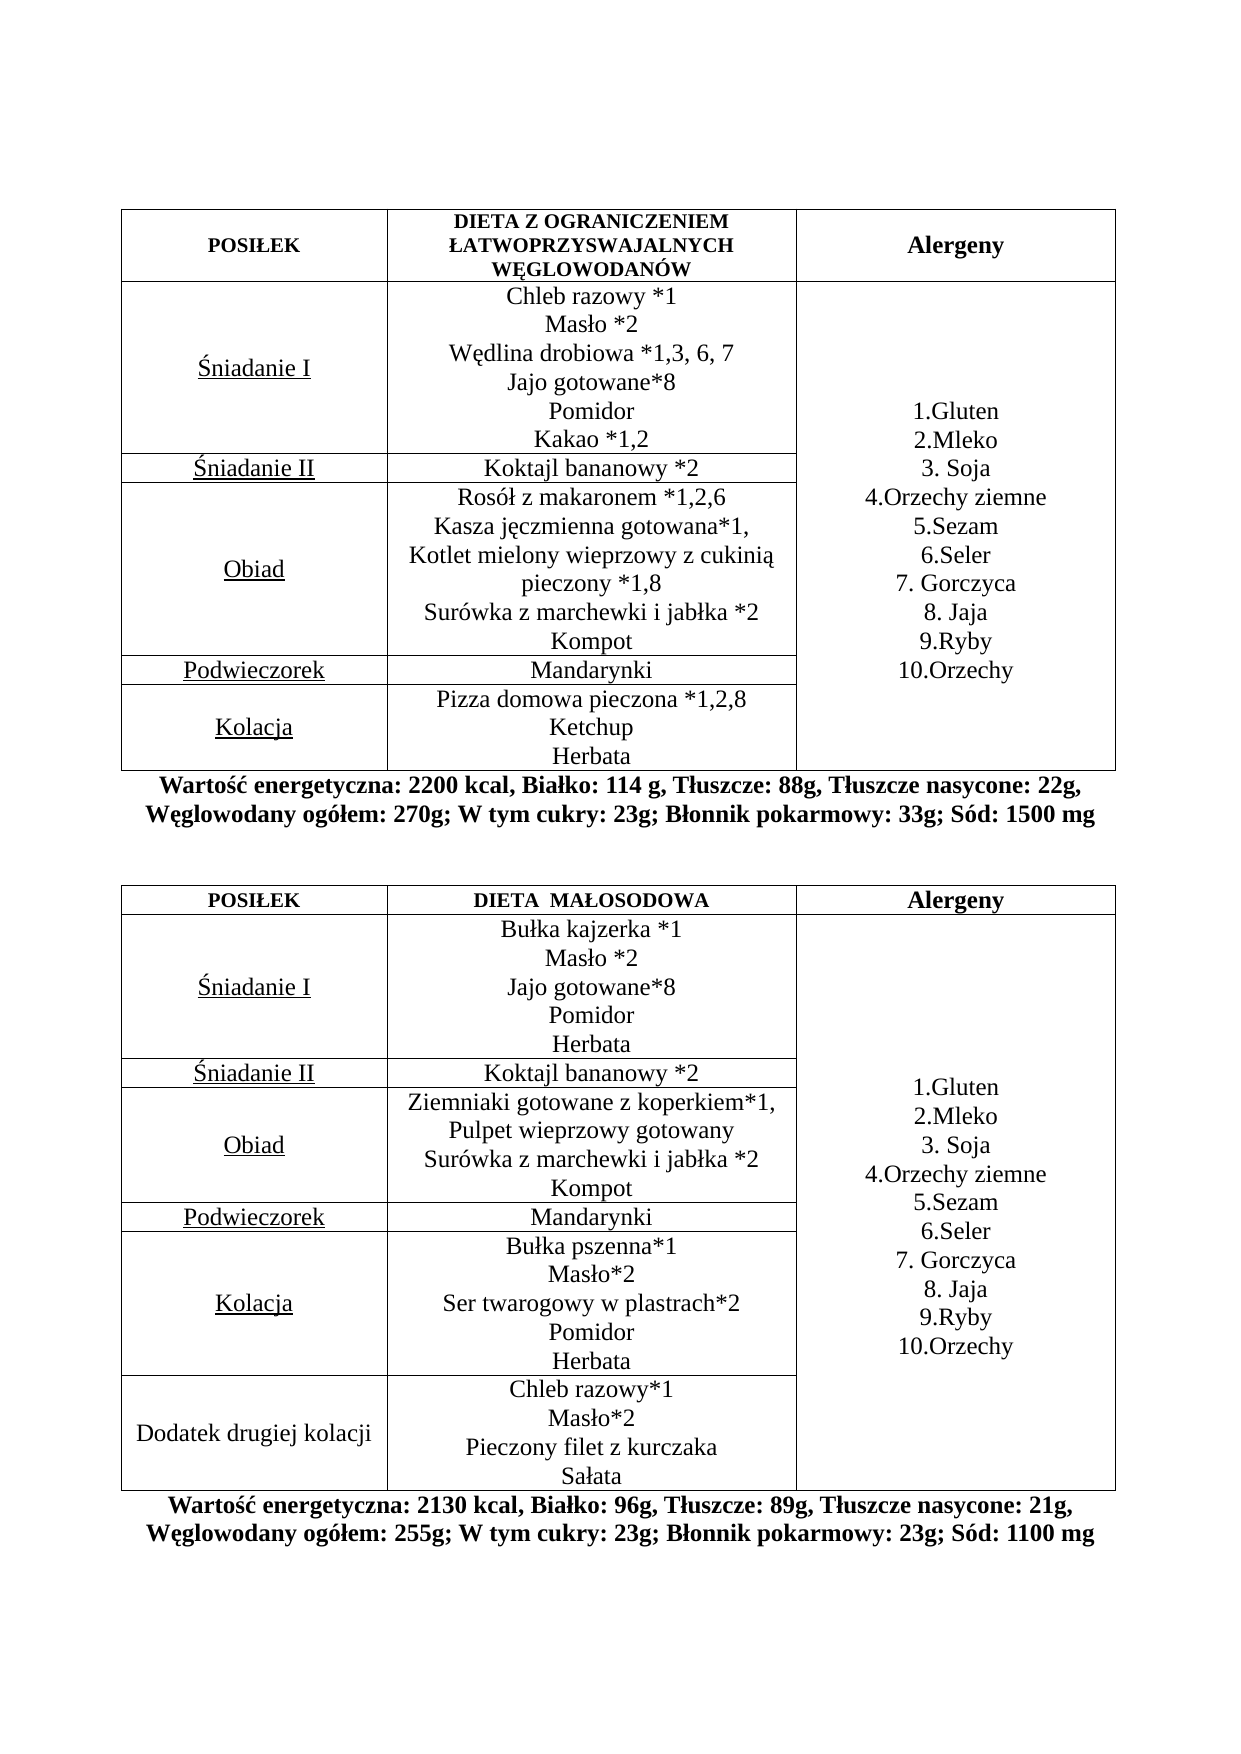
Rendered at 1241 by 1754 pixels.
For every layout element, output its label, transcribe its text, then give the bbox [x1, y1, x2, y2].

table_cell Bułka kajzerka *1 Masło *2 Jajo gotowane*8 Pomidor Herbata [388, 915, 796, 1058]
table_cell Bułka pszenna*1 Masło*2 Ser twarogowy w plastrach*2 Pomidor Herbata [388, 1232, 796, 1374]
table_cell Obiad [122, 483, 387, 655]
table_cell Chleb razowy *1 Masło *2 Wędlina drobiowa *1,3, 6, 7 Jajo gotowane*8 Pomidor Kakao *1,2 [388, 282, 796, 453]
table_cell Pizza domowa pieczona *1,2,8 Ketchup Herbata [388, 685, 796, 770]
table_header DIETA Z OGRANICZENIEM ŁATWOPRZYSWAJALNYCH WĘGLOWODANÓW [388, 210, 796, 281]
table_cell 1.Gluten 2.Mleko 3. Soja 4.Orzechy ziemne 5.Sezam 6.Seler 7. Gorczyca 8. Jaja 9.Ryby 10.Orzechy [797, 915, 1115, 1489]
table_cell Ziemniaki gotowane z koperkiem*1, Pulpet wieprzowy gotowany Surówka z marchewki i jabłka *2 Kompot [388, 1088, 796, 1202]
table_cell Śniadanie II [122, 1059, 387, 1087]
table_header DIETA MAŁOSODOWA [388, 886, 796, 914]
table_header POSIŁEK [122, 886, 387, 914]
table_cell Śniadanie II [122, 454, 387, 482]
table_cell Śniadanie I [122, 282, 387, 453]
table_cell Chleb razowy*1 Masło*2 Pieczony filet z kurczaka Sałata [388, 1376, 796, 1489]
table_header Alergeny [797, 210, 1115, 281]
table_cell 1.Gluten 2.Mleko 3. Soja 4.Orzechy ziemne 5.Sezam 6.Seler 7. Gorczyca 8. Jaja 9.Ryby 10.Orzechy [797, 282, 1115, 770]
table_header POSIŁEK [122, 210, 387, 281]
table_cell Mandarynki [388, 656, 796, 684]
table_cell Obiad [122, 1088, 387, 1202]
table_cell Koktajl bananowy *2 [388, 454, 796, 482]
table_cell Kolacja [122, 685, 387, 770]
table_cell Dodatek drugiej kolacji [122, 1376, 387, 1489]
text Wartość energetyczna: 2130 kcal, Białko: 96g, Tłuszcze: 89g, Tłuszcze nasycone: 21g, Węglowodany ogółem: 255g; W tym cukry: 23g; Błonnik pokarmowy: 23g; Sód: 1100 mg [118, 1490, 1122, 1547]
table_cell Rosół z makaronem *1,2,6 Kasza jęczmienna gotowana*1, Kotlet mielony wieprzowy z cukinią pieczony *1,8 Surówka z marchewki i jabłka *2 Kompot [388, 483, 796, 655]
table_cell Mandarynki [388, 1203, 796, 1231]
table_cell Podwieczorek [122, 1203, 387, 1231]
table_cell Śniadanie I [122, 915, 387, 1058]
table_cell Podwieczorek [122, 656, 387, 684]
text Wartość energetyczna: 2200 kcal, Białko: 114 g, Tłuszcze: 88g, Tłuszcze nasycone: 22g, Węglowodany ogółem: 270g; W tym cukry: 23g; Błonnik pokarmowy: 33g; Sód: 1500 mg [118, 770, 1122, 828]
table_header Alergeny [797, 886, 1115, 914]
table_cell Kolacja [122, 1232, 387, 1374]
table_cell Koktajl bananowy *2 [388, 1059, 796, 1087]
